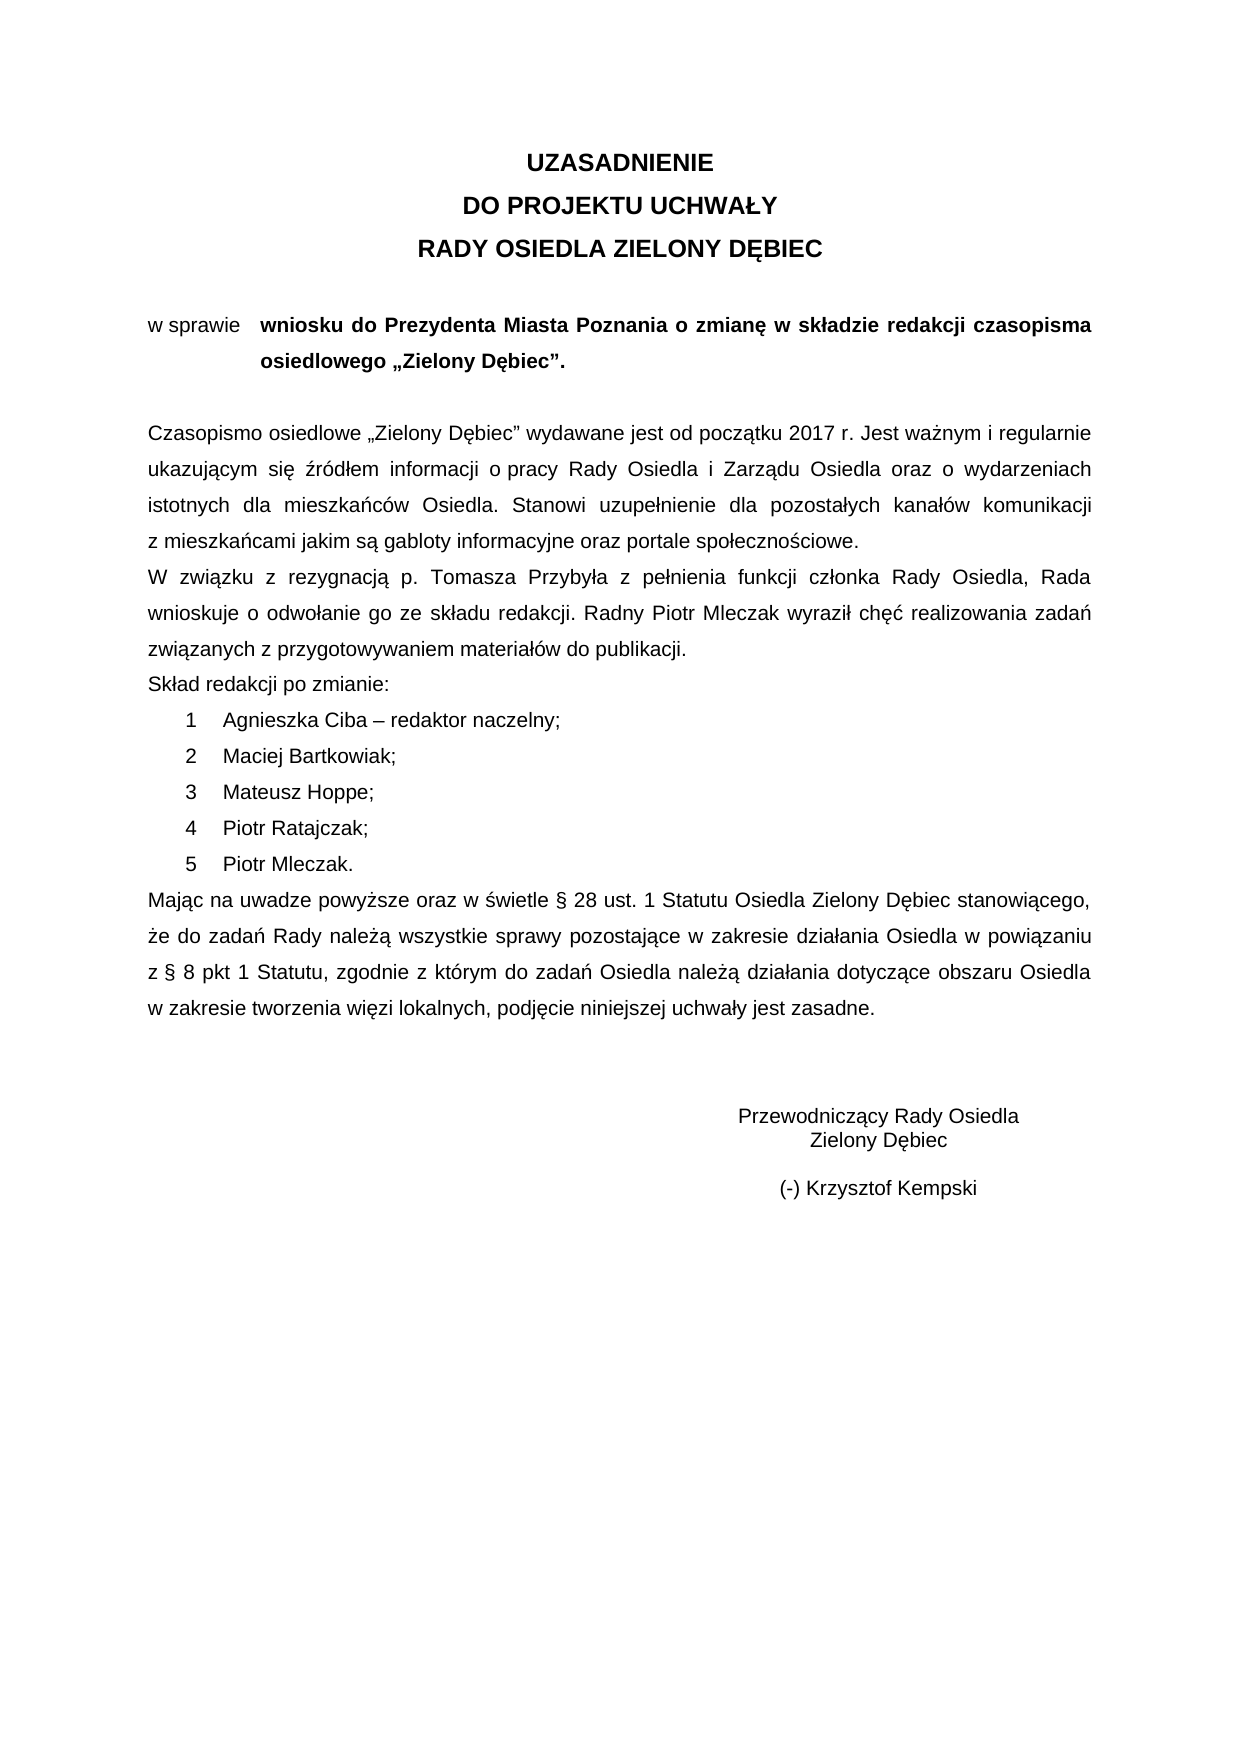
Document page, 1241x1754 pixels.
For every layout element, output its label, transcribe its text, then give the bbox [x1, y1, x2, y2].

text Czasopismo osiedlowe „Zielony Dębiec” wydawane jest od początku 2017 r. Jest ważnym i regularnie ukazującym się źródłem informacji o pracy Rady Osiedla i Zarządu Osiedla oraz o wydarzeniach istotnych dla mieszkańców Osiedla. Stanowi uzupełnienie dla pozostałych kanałów komunikacji z mieszkańcami jakim są gabloty informacyjne oraz portale społecznościowe. [148, 421, 1093, 552]
text Przewodniczący Rady Osiedla [664, 1103, 1093, 1127]
text RADY OSIEDLA ZIELONY DĘBIEC [148, 234, 1093, 263]
list Agnieszka Ciba – redaktor naczelny; [185, 708, 1093, 732]
list Maciej Bartkowiak; [185, 744, 1093, 768]
text (-) Krzysztof Kempski [664, 1175, 1093, 1199]
list Piotr Ratajczak; [185, 816, 1093, 840]
list Mateusz Hoppe; [185, 780, 1093, 804]
text Zielony Dębiec [664, 1127, 1093, 1151]
text W związku z rezygnacją p. Tomasza Przybyła z pełnienia funkcji członka Rady Osiedla, Rada wnioskuje o odwołanie go ze składu redakcji. Radny Piotr Mleczak wyraził chęć realizowania zadań związanych z przygotowywaniem materiałów do publikacji. [148, 564, 1093, 660]
subtitle DO PROJEKTU UCHWAŁY [148, 191, 1093, 219]
subtitle UZASADNIENIE [148, 148, 1093, 176]
text Skład redakcji po zmianie: [148, 672, 1093, 696]
text Mając na uwadze powyższe oraz w świetle § 28 ust. 1 Statutu Osiedla Zielony Dębiec stanowiącego, że do zadań Rady należą wszystkie sprawy pozostające w zakresie działania Osiedla w powiązaniu z § 8 pkt 1 Statutu, zgodnie z którym do zadań Osiedla należą działania dotyczące obszaru Osiedla w zakresie tworzenia więzi lokalnych, podjęcie niniejszej uchwały jest zasadne. [148, 888, 1093, 1020]
text w sprawie wniosku do Prezydenta Miasta Poznania o zmianę w składzie redakcji czasopisma osiedlowego „Zielony Dębiec”. [148, 313, 1093, 373]
list Piotr Mleczak. [185, 852, 1093, 876]
